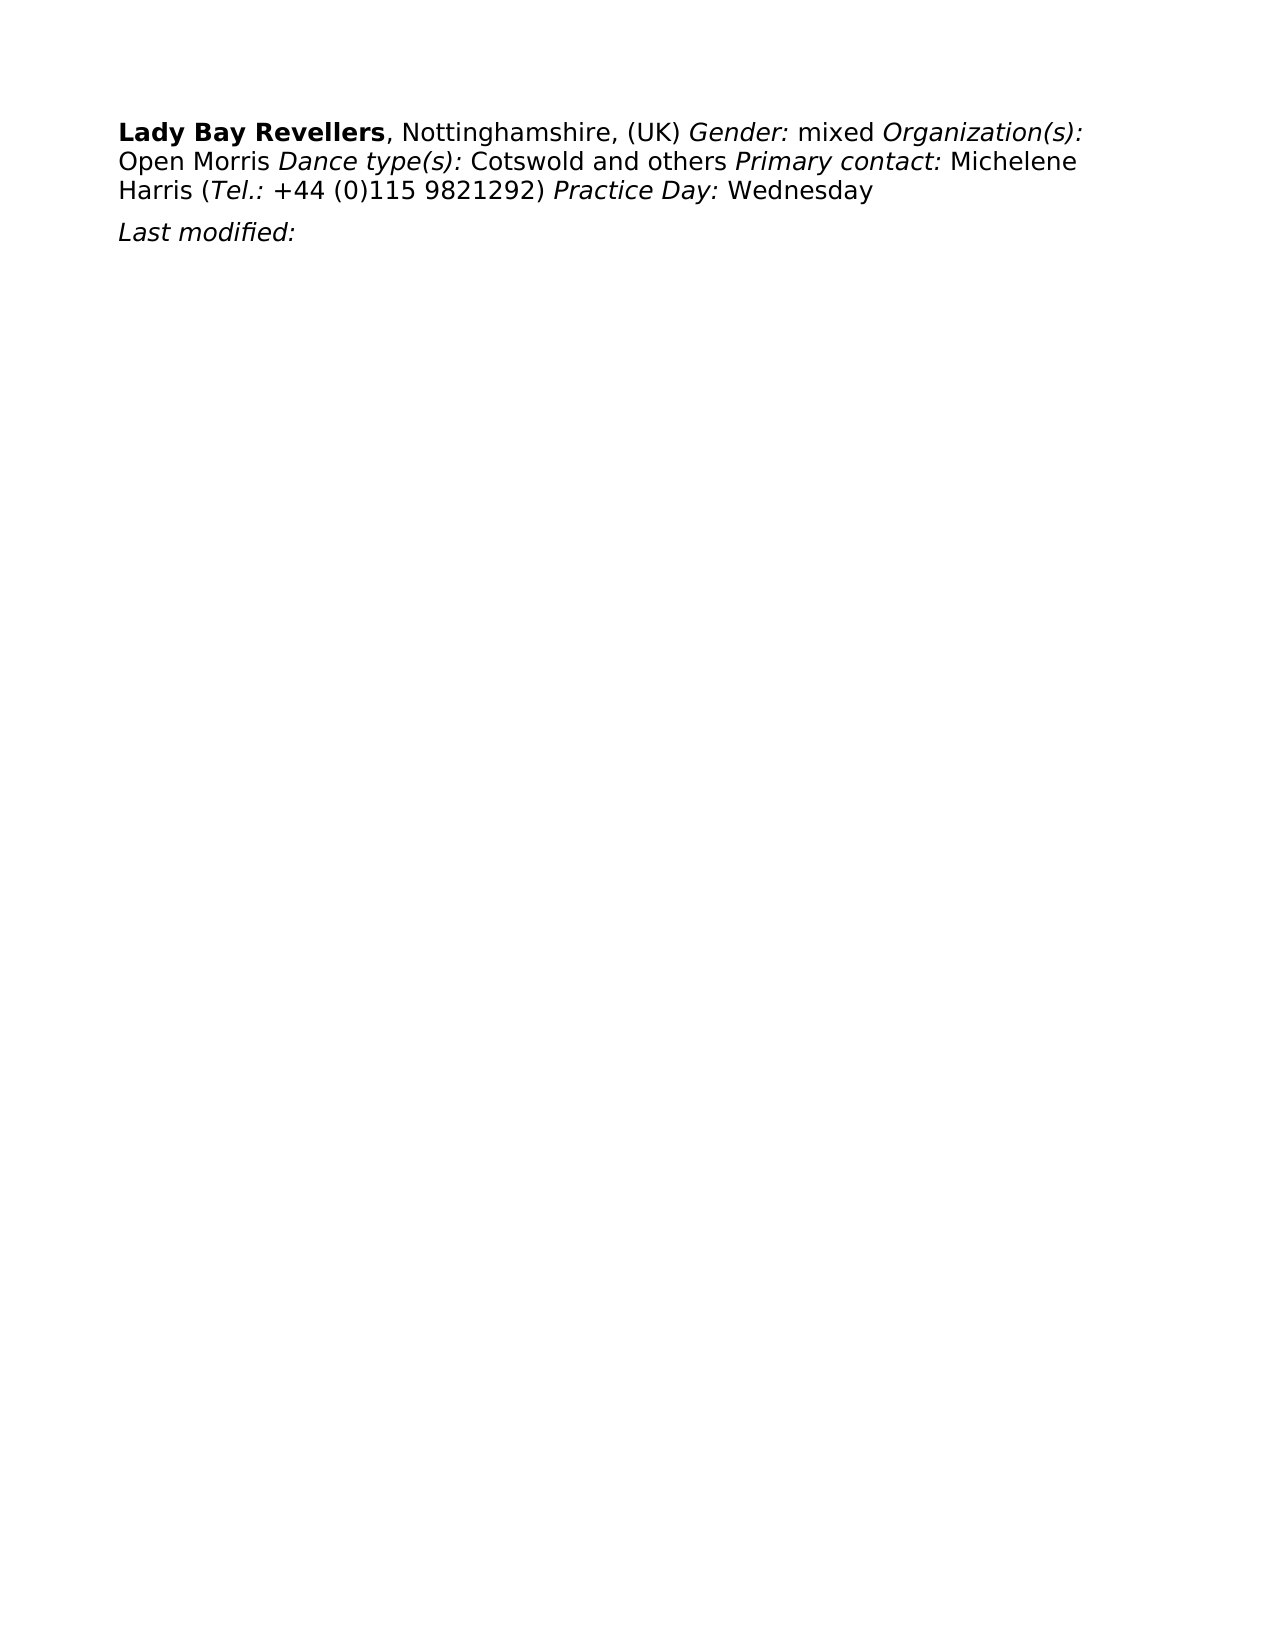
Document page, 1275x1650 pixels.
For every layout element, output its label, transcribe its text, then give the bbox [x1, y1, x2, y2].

text Lady Bay Revellers, Nottinghamshire, (UK) Gender: mixed Organization(s): Open Morris Dance type(s): Cotswold and others Primary contact: Michelene Harris (Tel.: +44 (0)115 9821292) Practice Day: Wednesday [118, 118, 1157, 206]
text Last modified: [118, 218, 1157, 247]
